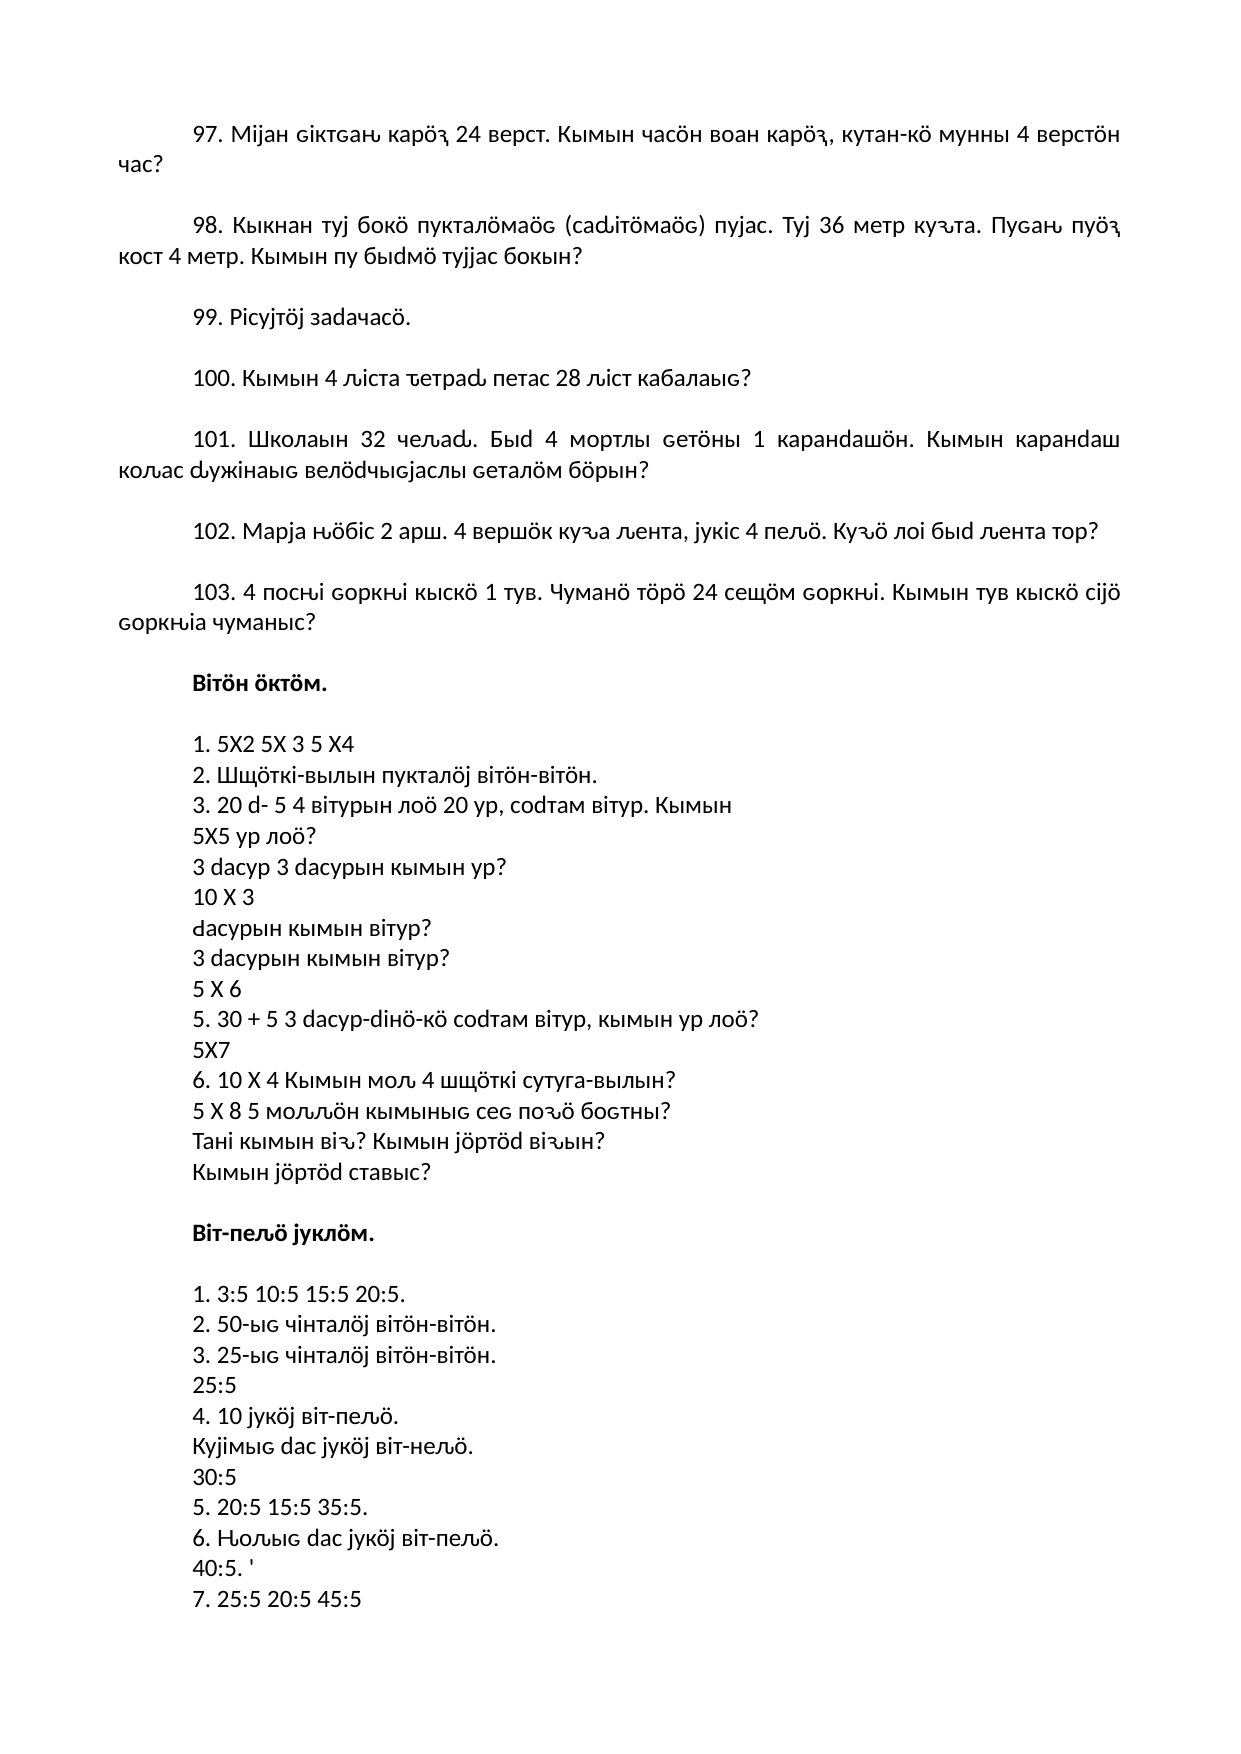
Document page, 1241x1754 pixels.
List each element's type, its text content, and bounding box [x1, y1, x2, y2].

text 30:5 [118, 1461, 1122, 1492]
text 3. 25-ыԍ чінталӧј вітӧн-вітӧн. [118, 1339, 1122, 1369]
text Вітӧн ӧктӧм. [118, 667, 1122, 698]
text 10 X 3 [118, 881, 1122, 912]
text 101. Школаын 32 чеԉаԃ. Быԁ 4 мортлы ԍетӧны 1 каранԁашӧн. Кымын каранԁаш коԉас ԃужінаыԍ велӧԁчыԍјаслы ԍеталӧм бӧрын? [118, 423, 1122, 484]
text 6. Ԋоԉыԍ ԁас јукӧј віт-пеԉӧ. [118, 1522, 1122, 1553]
text 1. 5X2 5X 3 5 X4 [118, 728, 1122, 759]
text 2. Шщӧткі-вылын пукталӧј вітӧн-вітӧн. [118, 759, 1122, 789]
text 25:5 [118, 1369, 1122, 1400]
text 6. 10 X 4 Кымын моԉ 4 шщӧткі сутуга-вылын? [118, 1064, 1122, 1095]
text 5X5 ур лоӧ? [118, 820, 1122, 851]
text Кымын јӧртӧԁ ставыс? [118, 1156, 1122, 1186]
text 5. 30 + 5 3 ԁасур-ԁінӧ-кӧ соԁтам вітур, кымын ур лоӧ? [118, 1003, 1122, 1034]
text 2. 50-ыԍ чінталӧј вітӧн-вітӧн. [118, 1308, 1122, 1339]
text 3 ԁасур 3 ԁасурын кымын ур? [118, 851, 1122, 881]
text Тані кымын віԅ? Кымын јӧртӧԁ віԅын? [118, 1125, 1122, 1156]
text 5X7 [118, 1034, 1122, 1064]
text 97. Міјан ԍіктԍаԋ карӧԇ 24 верст. Кымын часӧн воан карӧԇ, кутан-кӧ мунны 4 верстӧн час? [118, 118, 1122, 179]
text 5. 20:5 15:5 35:5. [118, 1492, 1122, 1522]
text 102. Марја ԋӧбіс 2 арш. 4 вершӧк куԅа ԉента, јукіс 4 пеԉӧ. Куԅӧ лоі быԁ ԉента тор? [118, 515, 1122, 545]
text 3. 20 ԁ- 5 4 вітурын лоӧ 20 ур, соԁтам вітур. Кымын [118, 789, 1122, 820]
text 5 X 8 5 моԉԉӧн кымыныԍ сеԍ поԅӧ боԍтны? [118, 1095, 1122, 1125]
text Кујімыԍ ԁас јукӧј віт-неԉӧ. [118, 1431, 1122, 1461]
text 98. Кыкнан туј бокӧ пукталӧмаӧԍ (саԃітӧмаӧԍ) пујас. Туј 36 метр куԅта. Пуԍаԋ пуӧԇ кост 4 метр. Кымын пу быԁмӧ тујјас бокын? [118, 210, 1122, 271]
text 40:5. ' [118, 1553, 1122, 1583]
text 7. 25:5 20:5 45:5 [118, 1583, 1122, 1614]
text 5 X 6 [118, 973, 1122, 1003]
text 3 ԁасурын кымын вітур? [118, 942, 1122, 973]
text Ԁасурын кымын вітур? [118, 912, 1122, 942]
text 1. 3:5 10:5 15:5 20:5. [118, 1278, 1122, 1308]
text 100. Кымын 4 ԉіста ԏетраԃ петас 28 ԉіст кабалаыԍ? [118, 362, 1122, 393]
text 103. 4 посԋі ԍоркԋі кыскӧ 1 тув. Чуманӧ тӧрӧ 24 сещӧм ԍоркԋі. Кымын тув кыскӧ сіјӧ ԍоркԋіа чуманыс? [118, 576, 1122, 637]
text 99. Рісујтӧј заԁачасӧ. [118, 301, 1122, 332]
text Віт-пеԉӧ јуклӧм. [118, 1217, 1122, 1247]
text 4. 10 јукӧј віт-пеԉӧ. [118, 1400, 1122, 1431]
